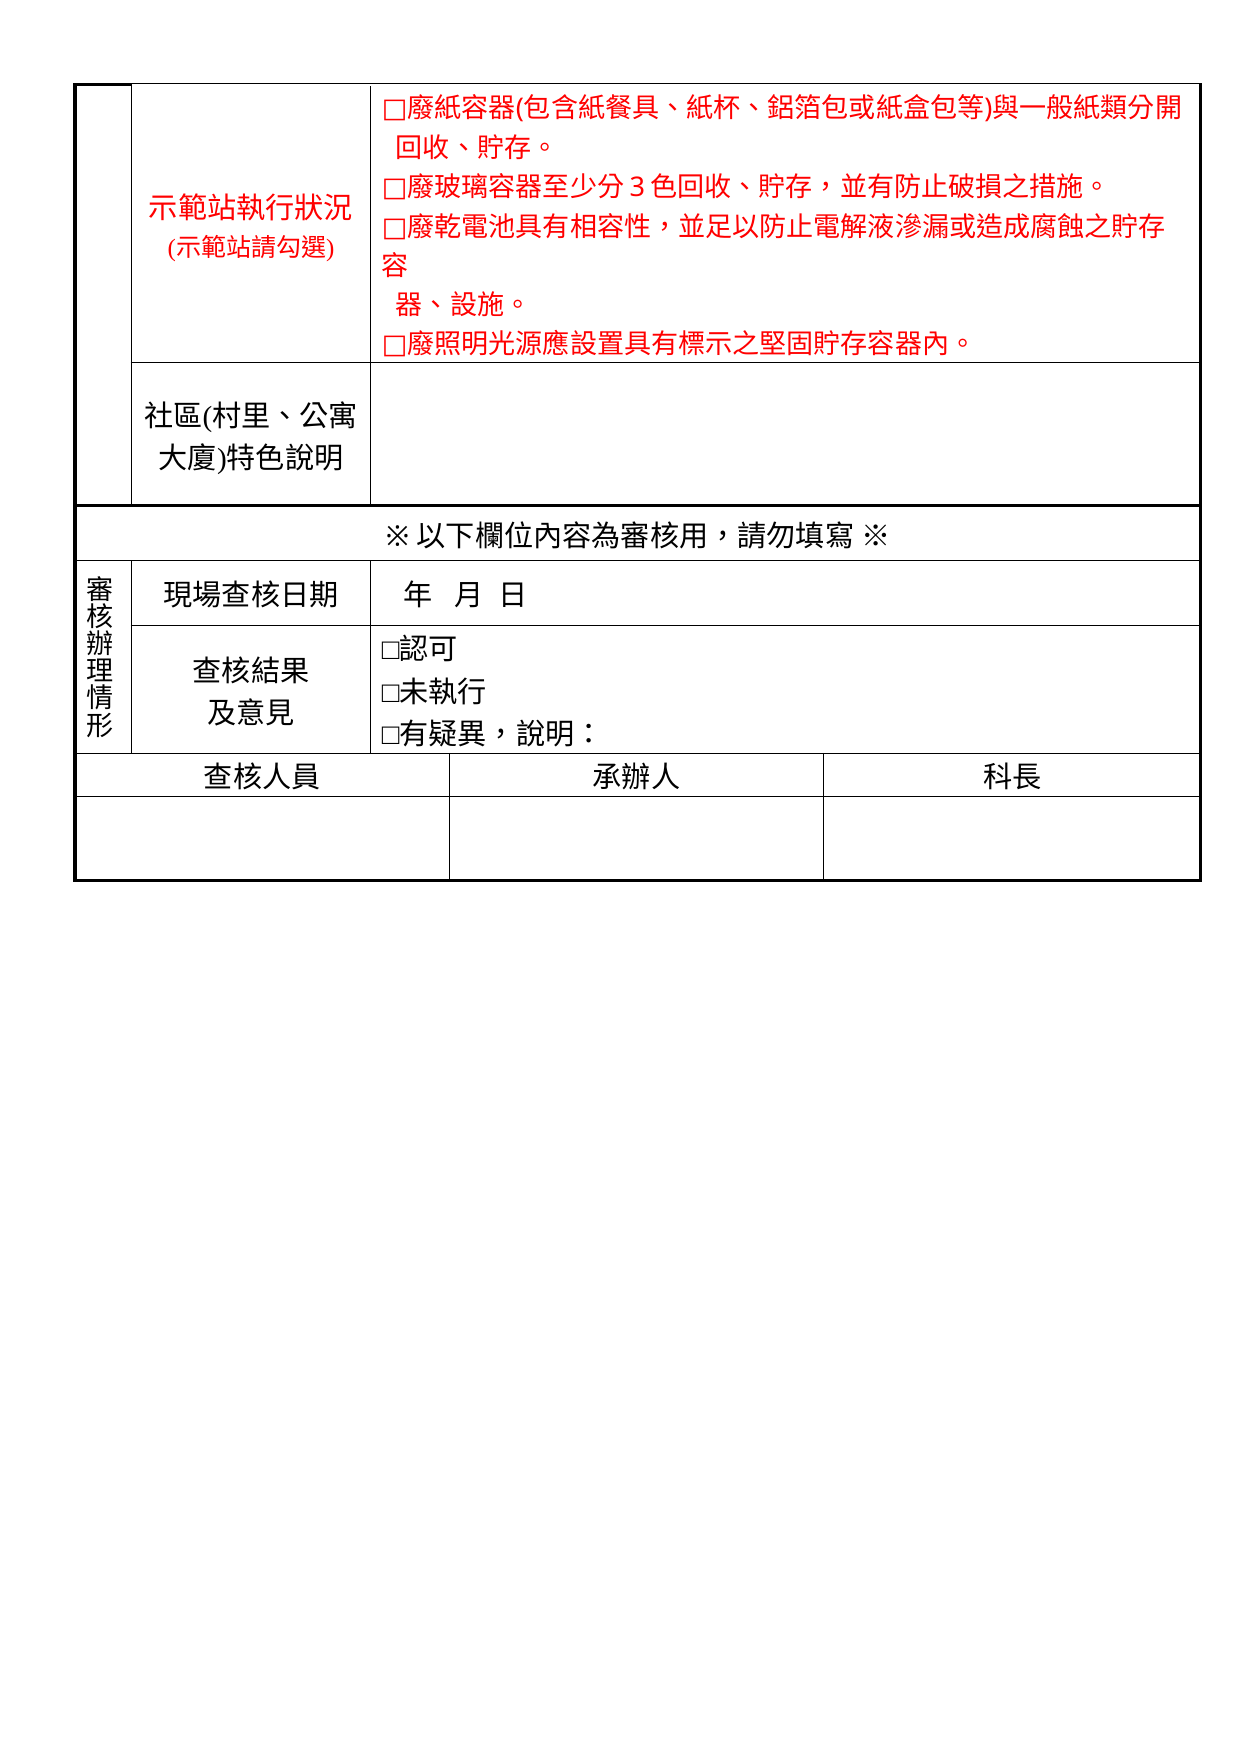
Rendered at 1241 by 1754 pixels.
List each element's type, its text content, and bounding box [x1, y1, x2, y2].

table_cell 示範站執行狀況 (示範站請勾選) [132, 84, 370, 362]
table_cell 科長 [824, 754, 1199, 796]
table_cell [824, 797, 1199, 879]
table_cell □廢紙容器(包含紙餐具、紙杯、鋁箔包或紙盒包等)與一般紙類分開 回收、貯存。 □廢玻璃容器至少分3色回收、貯存，並有防止破損之措施。 □廢乾電池具有相容性，並足以防止電解液滲漏或造成腐蝕之貯存容 器、設施。 □廢照明光源應設置具有標示之堅固貯存容器內。 [370, 84, 1199, 362]
table_cell 社區(村里、公寓大廈)特色說明 [132, 363, 370, 504]
table_cell 審核辦理情形 [77, 561, 131, 753]
table_cell [450, 797, 823, 879]
table_cell [77, 797, 449, 879]
table_cell □認可 □未執行 □有疑異，說明： [371, 626, 1199, 753]
table_cell ※ 以下欄位內容為審核用，請勿填寫 ※ [77, 507, 1199, 560]
table_cell 查核結果 及意見 [132, 626, 370, 753]
table_cell 年 月 日 [371, 561, 1199, 625]
table_cell [371, 363, 1199, 504]
table_cell 查核人員 [77, 754, 449, 796]
table_cell 承辦人 [450, 754, 823, 796]
table_header 執行成果 [77, 86, 131, 504]
table_cell 現場查核日期 [132, 561, 370, 625]
